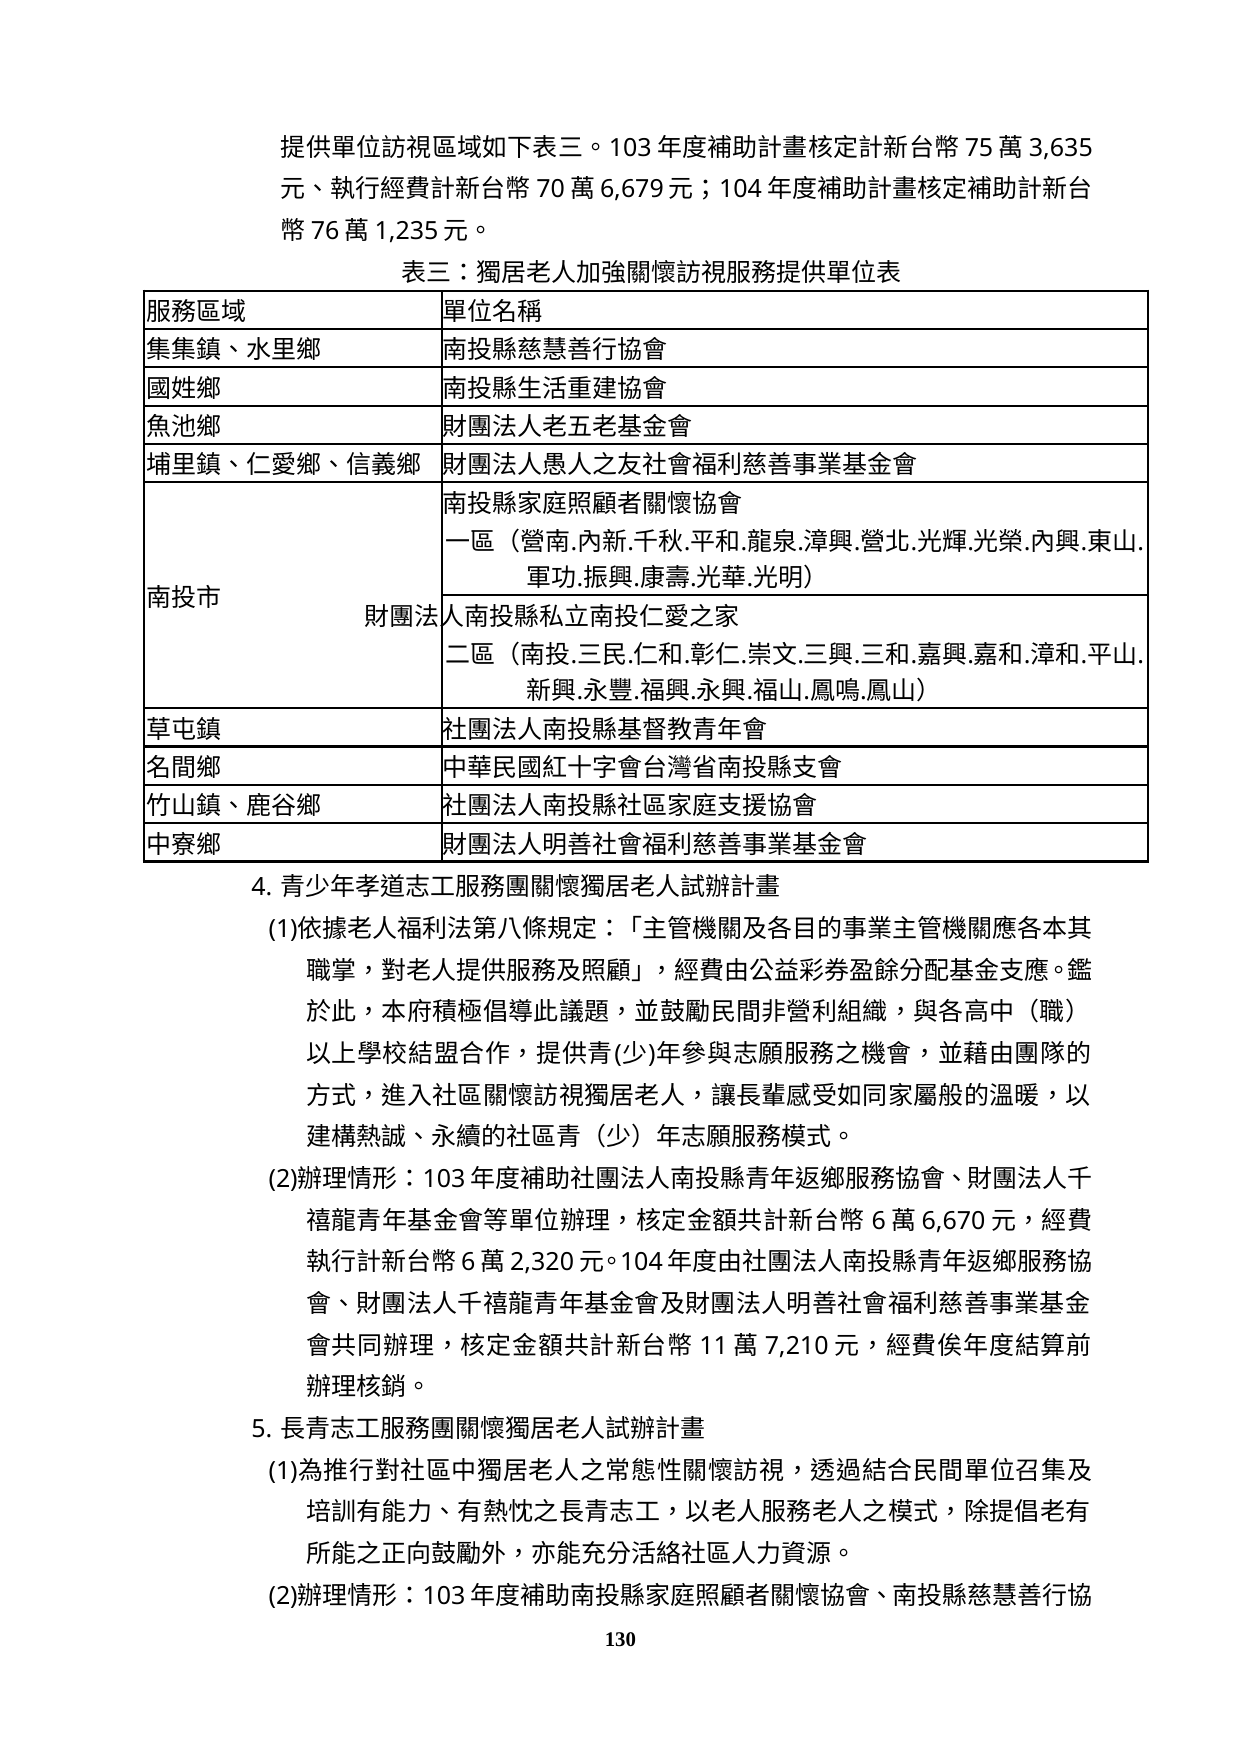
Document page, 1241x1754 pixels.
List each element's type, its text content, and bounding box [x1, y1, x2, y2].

text (2)辦理情形：103年度補助南投縣家庭照顧者關懷協會、南投縣慈慧善行協 [268, 1571, 1092, 1612]
table_cell 財團法人老五老基金會 [443, 407, 1147, 443]
table_cell 社團法人南投縣基督教青年會 [443, 709, 1147, 745]
table_header 單位名稱 [443, 292, 1147, 328]
table_cell 國姓鄉 [145, 368, 441, 404]
table_cell 中華民國紅十字會台灣省南投縣支會 [443, 748, 1147, 784]
table_cell 埔里鎮、仁愛鄉、信義鄉 [145, 445, 441, 481]
table_header 服務區域 [145, 292, 441, 328]
list 提供單位訪視區域如下表三。103年度補助計畫核定計新台幣75萬3,635元、執行經費計新台幣70萬6,679元；104年度補助計畫核定補助計新台幣76萬1,235元。 [251, 123, 1093, 248]
table_cell 中寮鄉 [145, 824, 441, 860]
text (2)辦理情形：103年度補助社團法人南投縣青年返鄉服務協會、財團法人千禧龍青年基金會等單位辦理，核定金額共計新台幣6萬6,670元，經費執行計新台幣6萬2,320元。104年度由社團法人南投縣青年返鄉服務協會、財團法人千禧龍青年基金會及財團法人明善社會福利慈善事業基金會共同辦理，核定金額共計新台幣11萬7,210元，經費俟年度結算前辦理核銷。 [268, 1154, 1092, 1404]
text (1)為推行對社區中獨居老人之常態性關懷訪視，透過結合民間單位召集及培訓有能力、有熱忱之長青志工，以老人服務老人之模式，除提倡老有所能之正向鼓勵外，亦能充分活絡社區人力資源。 [268, 1446, 1092, 1571]
table_cell 二區（南投.三民.仁和.彰仁.崇文.三興.三和.嘉興.嘉和.漳和.平山.新興.永豐.福興.永興.福山.鳳鳴.鳳山） [443, 633, 1147, 707]
table_cell 南投縣慈慧善行協會 [443, 330, 1147, 366]
table_cell 財團法人明善社會福利慈善事業基金會 [443, 824, 1147, 860]
list 青少年孝道志工服務團關懷獨居老人試辦計畫 [251, 863, 1093, 904]
list 長青志工服務團關懷獨居老人試辦計畫 [251, 1404, 1093, 1446]
text 表三：獨居老人加強關懷訪視服務提供單位表 [210, 248, 1092, 289]
table_cell 一區（營南.內新.千秋.平和.龍泉.漳興.營北.光輝.光榮.內興.東山.軍功.振興.康壽.光華.光明） [443, 520, 1147, 594]
table_cell 竹山鎮、鹿谷鄉 [145, 786, 441, 822]
table_cell 集集鎮、水里鄉 [145, 330, 441, 366]
table_cell 財團法人南投縣私立南投仁愛之家 [443, 596, 1147, 632]
table_cell 南投縣家庭照顧者關懷協會 [443, 483, 1147, 519]
table_cell 草屯鎮 [145, 709, 441, 745]
table_cell 魚池鄉 [145, 407, 441, 443]
table_cell 財團法人愚人之友社會福利慈善事業基金會 [443, 445, 1147, 481]
table_cell 南投市 [145, 483, 441, 707]
text (1)依據老人福利法第八條規定：「主管機關及各目的事業主管機關應各本其職掌，對老人提供服務及照顧」，經費由公益彩券盈餘分配基金支應。鑑於此，本府積極倡導此議題，並鼓勵民間非營利組織，與各高中（職）以上學校結盟合作，提供青(少)年參與志願服務之機會，並藉由團隊的方式，進入社區關懷訪視獨居老人，讓長輩感受如同家屬般的溫暖，以建構熱誠、永續的社區青（少）年志願服務模式。 [268, 904, 1092, 1154]
table_cell 名間鄉 [145, 748, 441, 784]
table_cell 社團法人南投縣社區家庭支援協會 [443, 786, 1147, 822]
table_cell 南投縣生活重建協會 [443, 368, 1147, 404]
